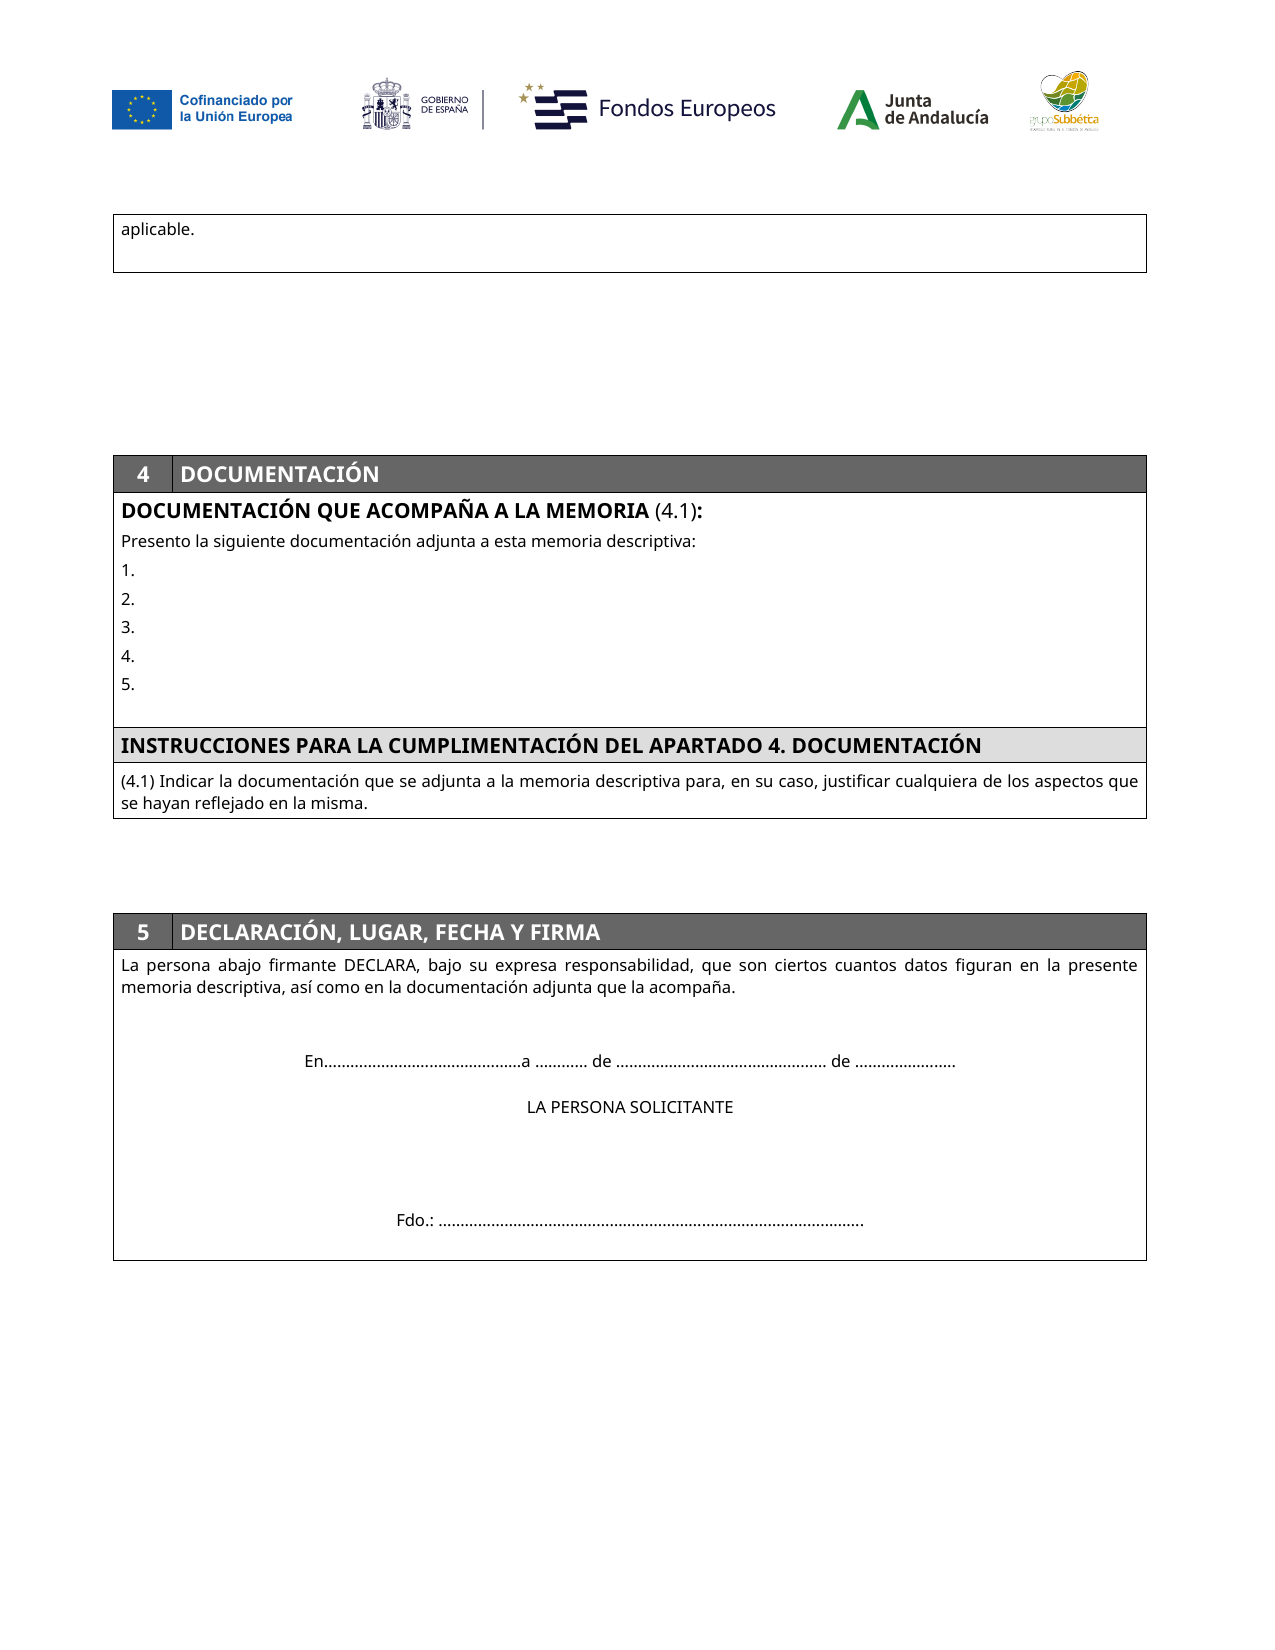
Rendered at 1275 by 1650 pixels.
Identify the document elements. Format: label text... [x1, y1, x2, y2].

table_header 5 [114, 914, 172, 949]
table_header 4 [114, 456, 172, 492]
table_cell DOCUMENTACIÓN QUE ACOMPAÑA A LA MEMORIA (4.1): Presento la siguiente documentación adjunta a esta memoria descriptiva: 1. 2. 3. 4. 5. [114, 493, 1146, 727]
table_cell INSTRUCCIONES PARA LA CUMPLIMENTACIÓN DEL APARTADO 4. DOCUMENTACIÓN [114, 728, 1146, 762]
table_cell (4.1) Indicar la documentación que se adjunta a la memoria descriptiva para, en su caso, justificar cualquiera de los aspectos que se hayan reflejado en la misma. [114, 763, 1146, 817]
table_cell La persona abajo firmante DECLARA, bajo su expresa responsabilidad, que son ciertos cuantos datos figuran en la presente memoria descriptiva, así como en la documentación adjunta que la acompaña. En………………………………………a ………… de ………………………………………… de ………………….. LA PERSONA SOLICITANTE Fdo.: ……………………………………………………………………………………. [114, 950, 1146, 1260]
table_cell aplicable. [114, 215, 1146, 272]
table_header DOCUMENTACIÓN [173, 456, 1146, 492]
table_header DECLARACIÓN, LUGAR, FECHA Y FIRMA [173, 914, 1146, 949]
